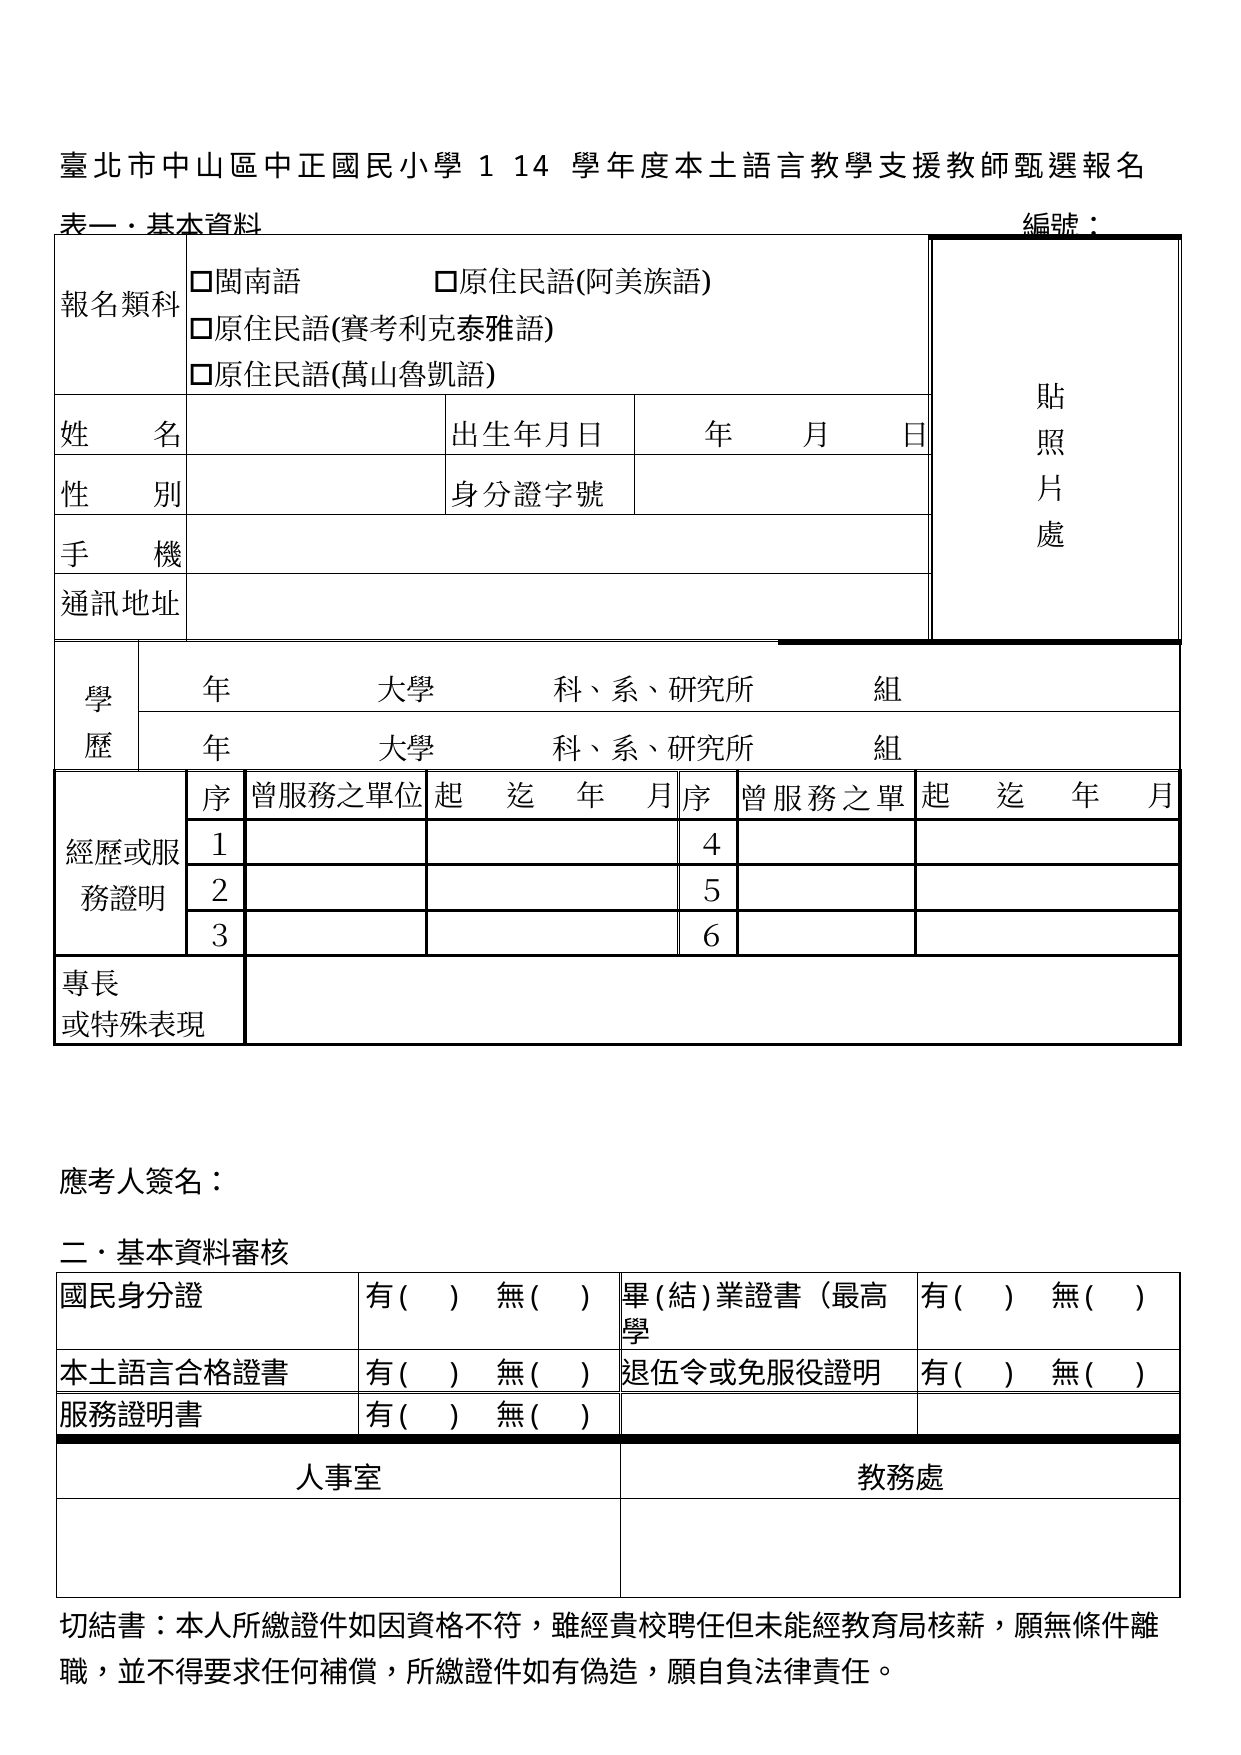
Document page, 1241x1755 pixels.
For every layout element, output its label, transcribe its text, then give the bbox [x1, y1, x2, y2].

table_header 貼照片處 [933, 240, 1178, 639]
table_cell 起 迄 年 月 [917, 772, 1178, 818]
table_cell ６ [680, 912, 736, 954]
table_cell １ [188, 821, 243, 863]
table_cell [57, 1499, 620, 1597]
table_cell [187, 455, 445, 514]
table_cell 大學 [245, 712, 482, 769]
table_cell [139, 712, 186, 769]
table_cell [247, 912, 425, 954]
text 臺北市中山區中正國民小學 1 14 學年度本土語言教學支援教師甄選報名表一．基本資料 編號： [47, 234, 1189, 1063]
table_cell 退伍令或免服役證明 [622, 1350, 917, 1391]
table_cell 別 [138, 455, 186, 514]
table_cell 組 [778, 712, 1179, 769]
table_cell 人事室 [57, 1444, 620, 1497]
table_cell [483, 642, 541, 711]
table_cell 年 [186, 712, 245, 769]
table_cell 機 [138, 515, 186, 573]
table_cell [187, 515, 928, 573]
table_cell 有( ) 無( ) [359, 1394, 619, 1434]
text 切結書：本人所繳證件如因資格不符，雖經貴校聘任但未能經教育局核薪，願無條件離職，並不得要求任何補償，所繳證件如有偽造，願自負法律責任。 [59, 1603, 1167, 1691]
table_cell [428, 866, 677, 909]
table_cell 通訊地址 [55, 574, 186, 639]
table_cell 迄 [483, 772, 541, 818]
table_cell 出 生 年 月 日 [446, 395, 634, 454]
table_cell 有( ) 無( ) [359, 1350, 619, 1391]
table_cell ５ [680, 866, 736, 909]
table_cell 大學 [245, 642, 482, 711]
table_cell [483, 712, 541, 769]
table_header 有( ) 無( ) [918, 1273, 1179, 1349]
table_cell 組 [778, 645, 1179, 711]
table_cell 名 [138, 395, 186, 454]
table_cell [428, 821, 677, 863]
table_cell 曾服務之單位 [247, 772, 425, 818]
table_cell 性 [55, 455, 138, 514]
table_cell [917, 912, 1178, 954]
table_cell [739, 821, 914, 863]
table_header 畢(結)業證書（最高學 [622, 1273, 917, 1349]
table_cell ２ [188, 866, 243, 909]
table_cell ４ [680, 821, 736, 863]
table_cell [917, 821, 1178, 863]
table_cell 序 [188, 772, 243, 818]
table_cell [139, 642, 186, 711]
table_cell [247, 866, 425, 909]
table_cell [739, 912, 914, 954]
table_cell 本土語言合格證書 [57, 1350, 358, 1391]
table_header 國民身分證 [57, 1273, 358, 1349]
table_cell 序 [680, 772, 736, 818]
table_cell 學歷 [55, 642, 138, 769]
table_header 報名類科 [55, 235, 186, 394]
table_cell 科、系、研究所 [541, 712, 778, 769]
table_cell [187, 574, 928, 639]
table_cell [622, 1394, 917, 1434]
table_cell 服務證明書 [57, 1394, 358, 1434]
table_cell 教務處 [621, 1444, 1179, 1497]
table_cell [621, 1499, 1179, 1597]
table_cell 科、系、研究所 [541, 642, 778, 711]
table_cell 曾服務之單 [739, 772, 914, 818]
text 應考人簽名： [59, 1158, 1196, 1201]
table_cell [187, 395, 445, 454]
table_cell 年 月 [541, 772, 677, 818]
table_cell 手 [55, 515, 138, 573]
table_header 閩南語 原住民語(阿美族語) 原住民語(賽考利克泰雅語) 原住民語(萬山魯凱語) [187, 235, 928, 394]
table_cell [635, 455, 928, 514]
table_cell 經歷或服務證明 [56, 772, 185, 954]
table_cell [247, 957, 1178, 1043]
table_cell 專長 或特殊表現 [56, 957, 243, 1043]
table_cell [428, 912, 677, 954]
table_cell [917, 866, 1178, 909]
text 臺北市中山區中正國民小學 1 14 學年度本土語言教學支援教師甄選報名表一．基本資料 編號： [59, 143, 1167, 234]
table_cell [739, 866, 914, 909]
table_cell 有( ) 無( ) [918, 1350, 1179, 1391]
table_cell 年 [635, 395, 778, 454]
table_cell 月 日 [778, 395, 928, 454]
table_cell 姓 [55, 395, 138, 454]
table_cell [918, 1394, 1179, 1434]
text 二．基本資料審核 [59, 1230, 1196, 1272]
table_cell [247, 821, 425, 863]
table_cell 年 [186, 642, 245, 711]
table_header 有( ) 無( ) [359, 1273, 619, 1349]
table_cell ３ [188, 912, 243, 954]
table_cell 身 分 證 字 號 [446, 455, 634, 514]
table_cell 起 [428, 772, 482, 818]
